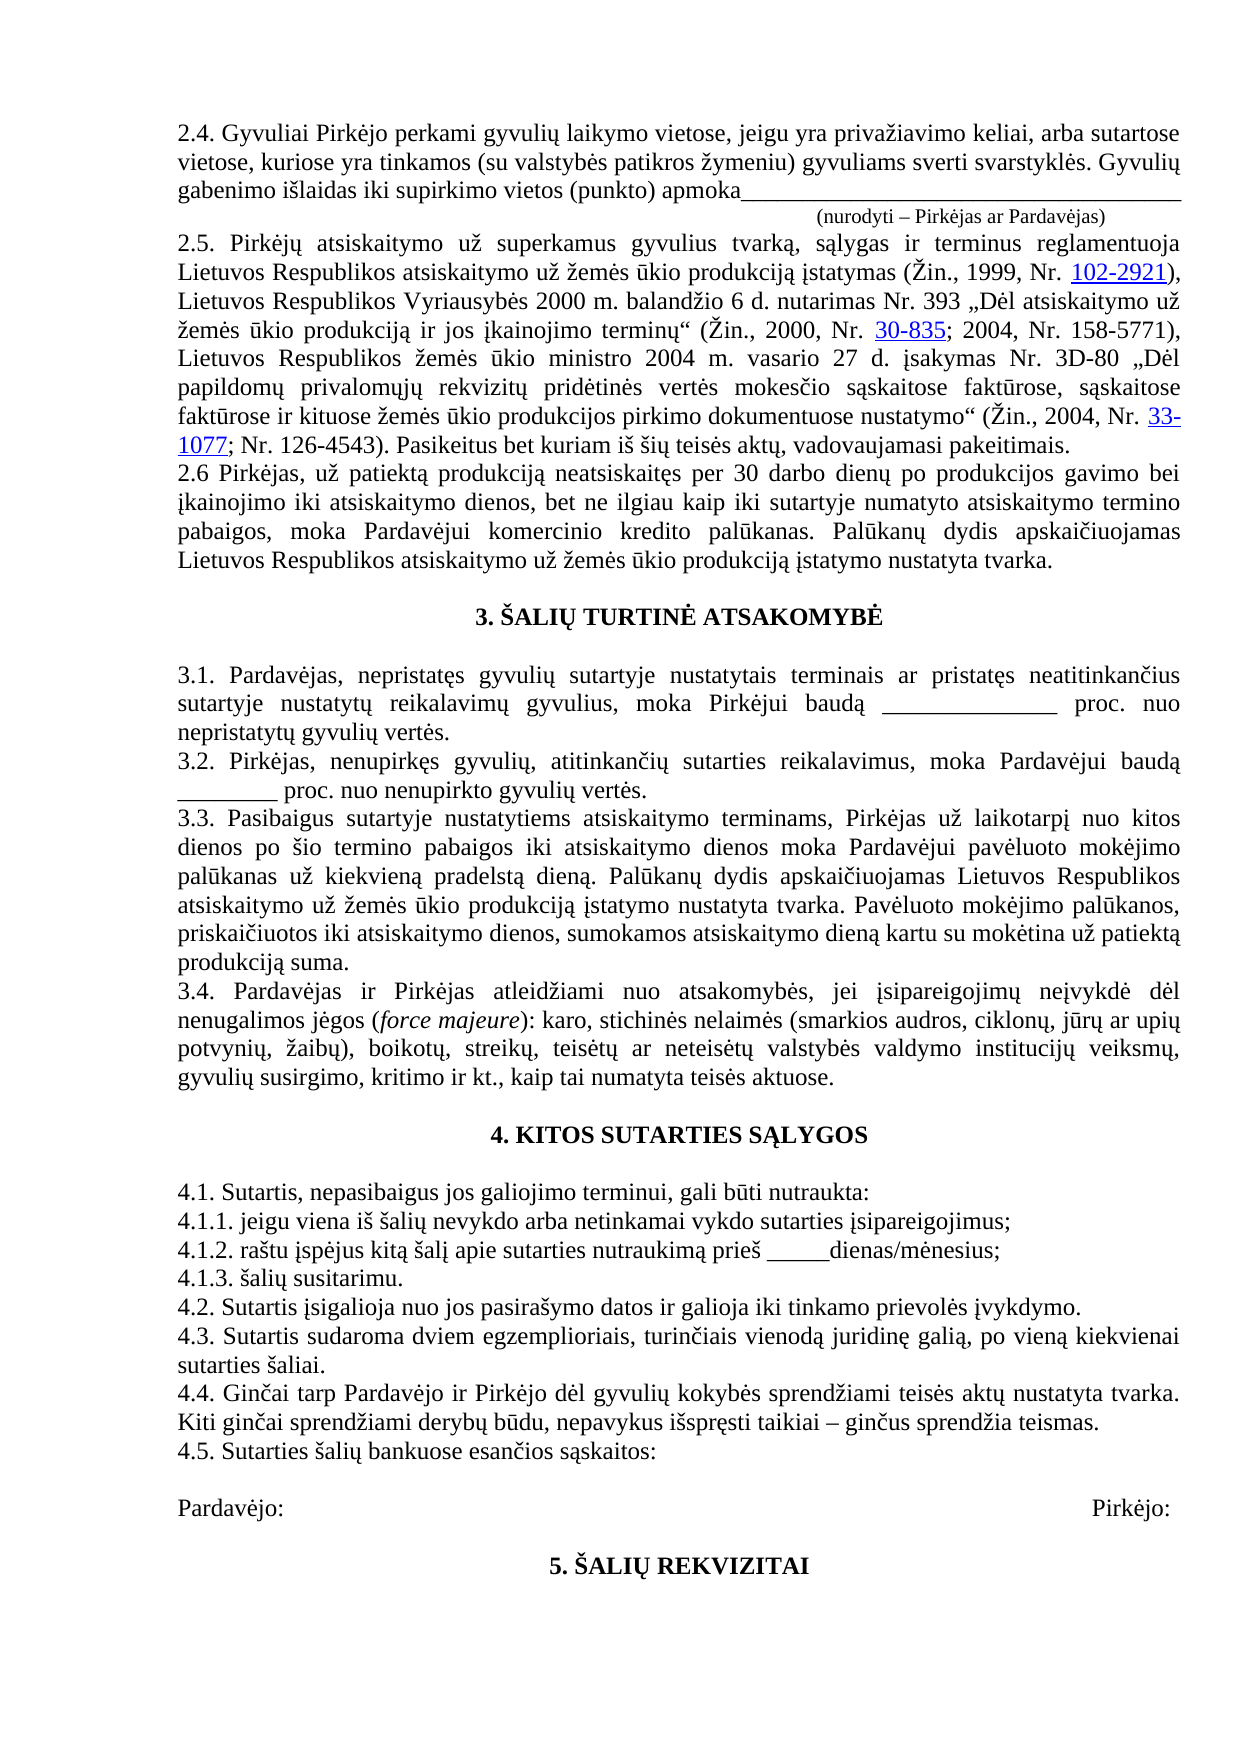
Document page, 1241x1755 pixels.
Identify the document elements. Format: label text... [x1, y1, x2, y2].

text 4.1. Sutartis, nepasibaigus jos galiojimo terminui, gali būti nutraukta: [177, 1177, 1181, 1206]
text 2.4. Gyvuliai Pirkėjo perkami gyvulių laikymo vietose, jeigu yra privažiavimo keliai, arba sutartose vietose, kuriose yra tinkamos (su valstybės patikros žymeniu) gyvuliams sverti svarstyklės. Gyvulių gabenimo išlaidas iki supirkimo vietos (punkto) apmoka [177, 118, 1181, 204]
text 3.3. Pasibaigus sutartyje nustatytiems atsiskaitymo terminams, Pirkėjas už laikotarpį nuo kitos dienos po šio termino pabaigos iki atsiskaitymo dienos moka Pardavėjui pavėluoto mokėjimo palūkanas už kiekvieną pradelstą dieną. Palūkanų dydis apskaičiuojamas Lietuvos Respublikos atsiskaitymo už žemės ūkio produkciją įstatymo nustatyta tvarka. Pavėluoto mokėjimo palūkanos, priskaičiuotos iki atsiskaitymo dienos, sumokamos atsiskaitymo dieną kartu su mokėtina už patiektą produkciją suma. [177, 803, 1181, 976]
text 3.1. Pardavėjas, nepristatęs gyvulių sutartyje nustatytais terminais ar pristatęs neatitinkančius sutartyje nustatytų reikalavimų gyvulius, moka Pirkėjui baudą ______________ proc. nuo nepristatytų gyvulių vertės. [177, 660, 1181, 746]
text 4.4. Ginčai tarp Pardavėjo ir Pirkėjo dėl gyvulių kokybės sprendžiami teisės aktų nustatyta tvarka. Kiti ginčai sprendžiami derybų būdu, nepavykus išspręsti taikiai – ginčus sprendžia teismas. [177, 1378, 1181, 1436]
text 4.5. Sutarties šalių bankuose esančios sąskaitos: [177, 1436, 1181, 1465]
text 2.5. Pirkėjų atsiskaitymo už superkamus gyvulius tvarką, sąlygas ir terminus reglamentuoja Lietuvos Respublikos atsiskaitymo už žemės ūkio produkciją įstatymas (Žin., 1999, Nr. 102-2921), Lietuvos Respublikos Vyriausybės 2000 m. balandžio 6 d. nutarimas Nr. 393 „Dėl atsiskaitymo už žemės ūkio produkciją ir jos įkainojimo terminų“ (Žin., 2000, Nr. 30-835; 2004, Nr. 158-5771), Lietuvos Respublikos žemės ūkio ministro 2004 m. vasario 27 d. įsakymas Nr. 3D-80 „Dėl papildomų privalomųjų rekvizitų pridėtinės vertės mokesčio sąskaitose faktūrose, sąskaitose faktūrose ir kituose žemės ūkio produkcijos pirkimo dokumentuose nustatymo“ (Žin., 2004, Nr. 33-1077; Nr. 126-4543). Pasikeitus bet kuriam iš šių teisės aktų, vadovaujamasi pakeitimais. [177, 228, 1181, 458]
text (nurodyti – Pirkėjas ar Pardavėjas) [177, 204, 1181, 228]
text 4.1.1. jeigu viena iš šalių nevykdo arba netinkamai vykdo sutarties įsipareigojimus; [177, 1206, 1181, 1235]
text 5. ŠALIŲ REKVIZITAI [177, 1551, 1181, 1580]
text 4. KITOS SUTARTIES SĄLYGOS [177, 1120, 1181, 1148]
text 3.4. Pardavėjas ir Pirkėjas atleidžiami nuo atsakomybės, jei įsipareigojimų neįvykdė dėl nenugalimos jėgos (force majeure): karo, stichinės nelaimės (smarkios audros, ciklonų, jūrų ar upių potvynių, žaibų), boikotų, streikų, teisėtų ar neteisėtų valstybės valdymo institucijų veiksmų, gyvulių susirgimo, kritimo ir kt., kaip tai numatyta teisės aktuose. [177, 976, 1181, 1091]
text 4.2. Sutartis įsigalioja nuo jos pasirašymo datos ir galioja iki tinkamo prievolės įvykdymo. [177, 1292, 1181, 1321]
text 4.3. Sutartis sudaroma dviem egzemplioriais, turinčiais vienodą juridinę galią, po vieną kiekvienai sutarties šaliai. [177, 1321, 1181, 1378]
text Pardavėjo: Pirkėjo: [177, 1493, 1181, 1522]
text 3. ŠALIŲ TURTINĖ ATSAKOMYBĖ [177, 602, 1181, 631]
text 3.2. Pirkėjas, nenupirkęs gyvulių, atitinkančių sutarties reikalavimus, moka Pardavėjui baudą ________ proc. nuo nenupirkto gyvulių vertės. [177, 746, 1181, 803]
text 2.6 Pirkėjas, už patiektą produkciją neatsiskaitęs per 30 darbo dienų po produkcijos gavimo bei įkainojimo iki atsiskaitymo dienos, bet ne ilgiau kaip iki sutartyje numatyto atsiskaitymo termino pabaigos, moka Pardavėjui komercinio kredito palūkanas. Palūkanų dydis apskaičiuojamas Lietuvos Respublikos atsiskaitymo už žemės ūkio produkciją įstatymo nustatyta tvarka. [177, 458, 1181, 573]
text 4.1.2. raštu įspėjus kitą šalį apie sutarties nutraukimą prieš _____dienas/mėnesius; [177, 1235, 1181, 1263]
text 4.1.3. šalių susitarimu. [177, 1263, 1181, 1292]
